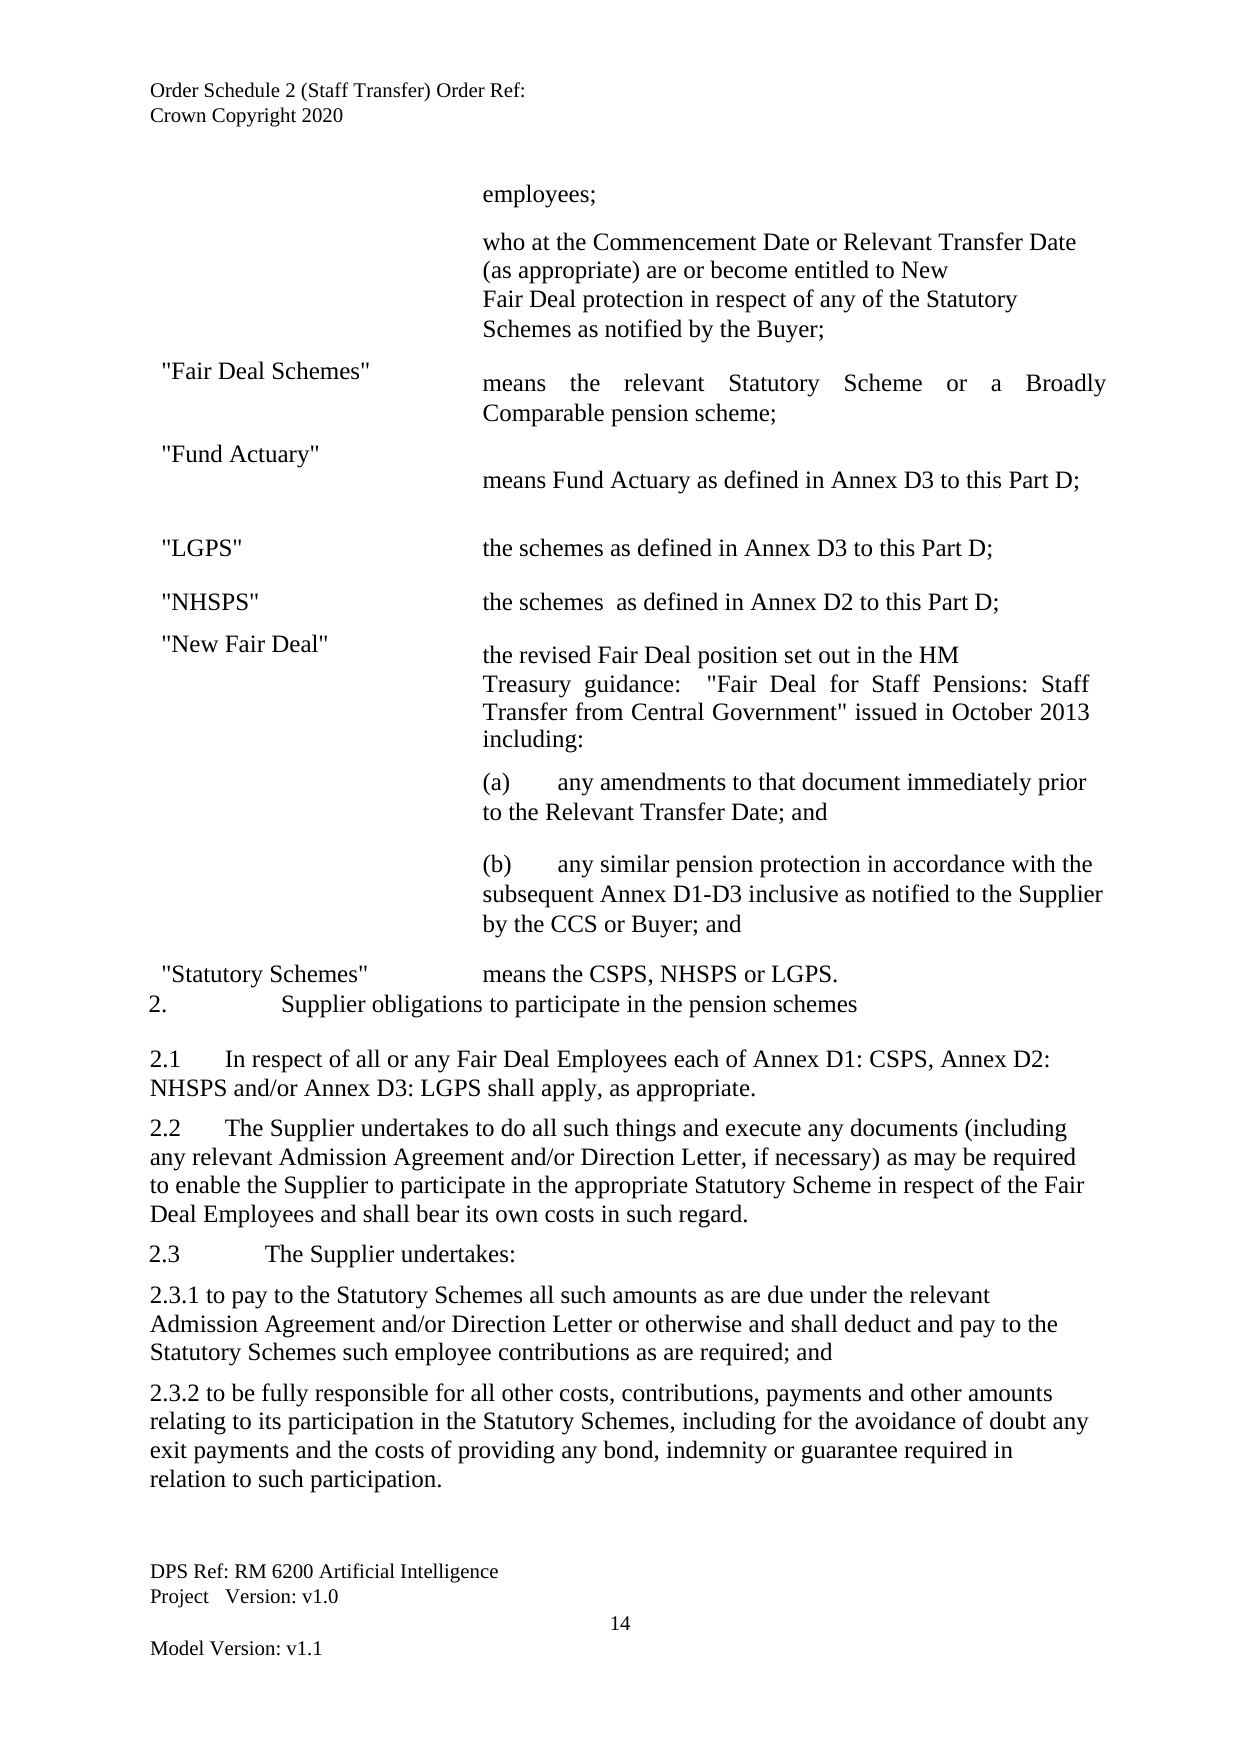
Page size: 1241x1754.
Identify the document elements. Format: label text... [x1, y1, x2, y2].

table_cell the schemes as defined in Annex D3 to this Part D; [482, 521, 1107, 575]
table_cell "Fund Actuary" [161, 439, 482, 521]
table_header employees; [482, 179, 1107, 216]
table_cell who at the Commencement Date or Relevant Transfer Date (as appropriate) are or become entitled to New Fair Deal protection in respect of any of the Statutory Schemes as notified by the Buyer; [482, 216, 1107, 356]
table_cell means the relevant Statutory Scheme or a Broadly Comparable pension scheme; [482, 356, 1107, 439]
table_cell "NHSPS" [161, 575, 482, 629]
table_cell (b) any similar pension protection in accordance with the subsequent Annex D1-D3 inclusive as notified to the Supplier by the CCS or Buyer; and [482, 839, 1107, 950]
text 2.3.1 to pay to the Statutory Schemes all such amounts as are due under the relevant Admission Agreement and/or Direction Letter or otherwise and shall deduct and pay to the Statutory Schemes such employee contributions as are required; and [149, 1280, 1091, 1366]
text 2.3.2 to be fully responsible for all other costs, contributions, payments and other amounts relating to its participation in the Statutory Schemes, including for the avoidance of doubt any exit payments and the costs of providing any bond, indemnity or guarantee required in relation to such participation. [149, 1378, 1091, 1493]
text 2.3 The Supplier undertakes: [148, 1239, 1107, 1268]
table_cell "Fair Deal Schemes" [161, 356, 482, 439]
table_header [161, 179, 482, 216]
text 2.2 The Supplier undertakes to do all such things and execute any documents (including any relevant Admission Agreement and/or Direction Letter, if necessary) as may be required to enable the Supplier to participate in the appropriate Statutory Scheme in respect of the Fair Deal Employees and shall bear its own costs in such regard. [149, 1113, 1091, 1228]
subtitle 2. Supplier obligations to participate in the pension schemes [148, 989, 1107, 1017]
table_cell "New Fair Deal" [161, 629, 482, 839]
table_cell means the CSPS, NHSPS or LGPS. [482, 950, 1107, 989]
table_cell [161, 216, 482, 356]
table_cell "LGPS" [161, 521, 482, 575]
table_cell the revised Fair Deal position set out in the HM Treasury guidance: "Fair Deal for Staff Pensions: Staff Transfer from Central Government" issued in October 2013 including: (a) any amendments to that document immediately prior to the Relevant Transfer Date; and [482, 629, 1107, 839]
text 2.1 In respect of all or any Fair Deal Employees each of Annex D1: CSPS, Annex D2: NHSPS and/or Annex D3: LGPS shall apply, as appropriate. [149, 1044, 1091, 1101]
table_cell means Fund Actuary as defined in Annex D3 to this Part D; [482, 439, 1107, 521]
table_cell the schemes as defined in Annex D2 to this Part D; [482, 575, 1107, 629]
table_cell "Statutory Schemes" [161, 950, 482, 989]
table_cell [161, 839, 482, 950]
